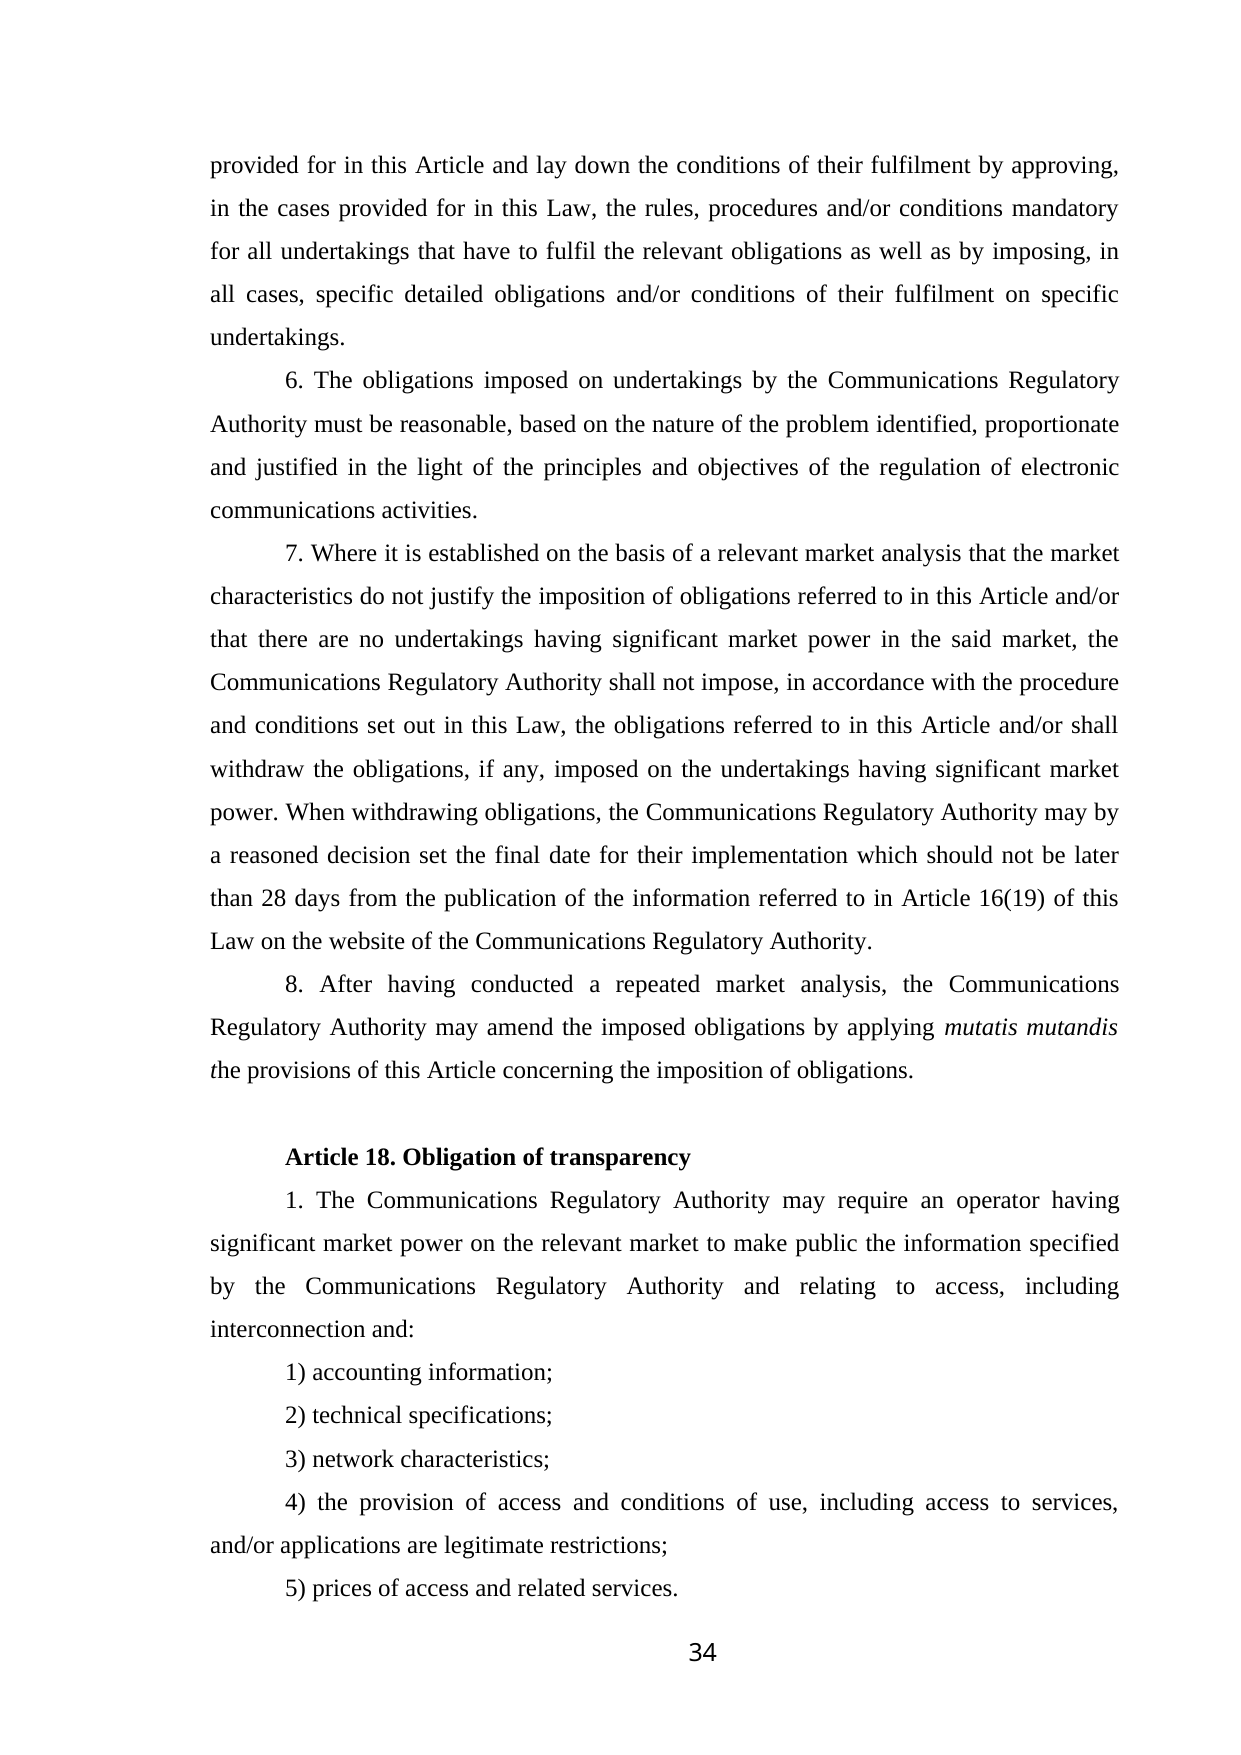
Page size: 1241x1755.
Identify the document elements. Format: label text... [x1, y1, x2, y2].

text 1) accounting information; [210, 1357, 1120, 1386]
text 7. Where it is established on the basis of a relevant market analysis that the market characteristics do not justify the imposition of obligations referred to in this Article and/or that there are no undertakings having significant market power in the said market, the Communications Regulatory Authority shall not impose, in accordance with the procedure and conditions set out in this Law, the obligations referred to in this Article and/or shall withdraw the obligations, if any, imposed on the undertakings having significant market power. When withdrawing obligations, the Communications Regulatory Authority may by a reasoned decision set the final date for their implementation which should not be later than 28 days from the publication of the information referred to in Article 16(19) of this Law on the website of the Communications Regulatory Authority. [210, 538, 1120, 955]
text 4) the provision of access and conditions of use, including access to services, and/or applications are legitimate restrictions; [210, 1487, 1120, 1559]
text 8. After having conducted a repeated market analysis, the Communications Regulatory Authority may amend the imposed obligations by applying mutatis mutandis the provisions of this Article concerning the imposition of obligations. [210, 969, 1120, 1084]
text 1. The Communications Regulatory Authority may require an operator having significant market power on the relevant market to make public the information specified by the Communications Regulatory Authority and relating to access, including interconnection and: [210, 1185, 1120, 1343]
text Article 18. Obligation of transparency [210, 1142, 1120, 1171]
text 6. The obligations imposed on undertakings by the Communications Regulatory Authority must be reasonable, based on the nature of the problem identified, proportionate and justified in the light of the principles and objectives of the regulation of electronic communications activities. [210, 366, 1120, 524]
text 3) network characteristics; [210, 1444, 1120, 1472]
text 2) technical specifications; [210, 1401, 1120, 1429]
text 5) prices of access and related services. [210, 1573, 1120, 1602]
text provided for in this Article and lay down the conditions of their fulfilment by approving, in the cases provided for in this Law, the rules, procedures and/or conditions mandatory for all undertakings that have to fulfil the relevant obligations as well as by imposing, in all cases, specific detailed obligations and/or conditions of their fulfilment on specific undertakings. [210, 150, 1120, 351]
